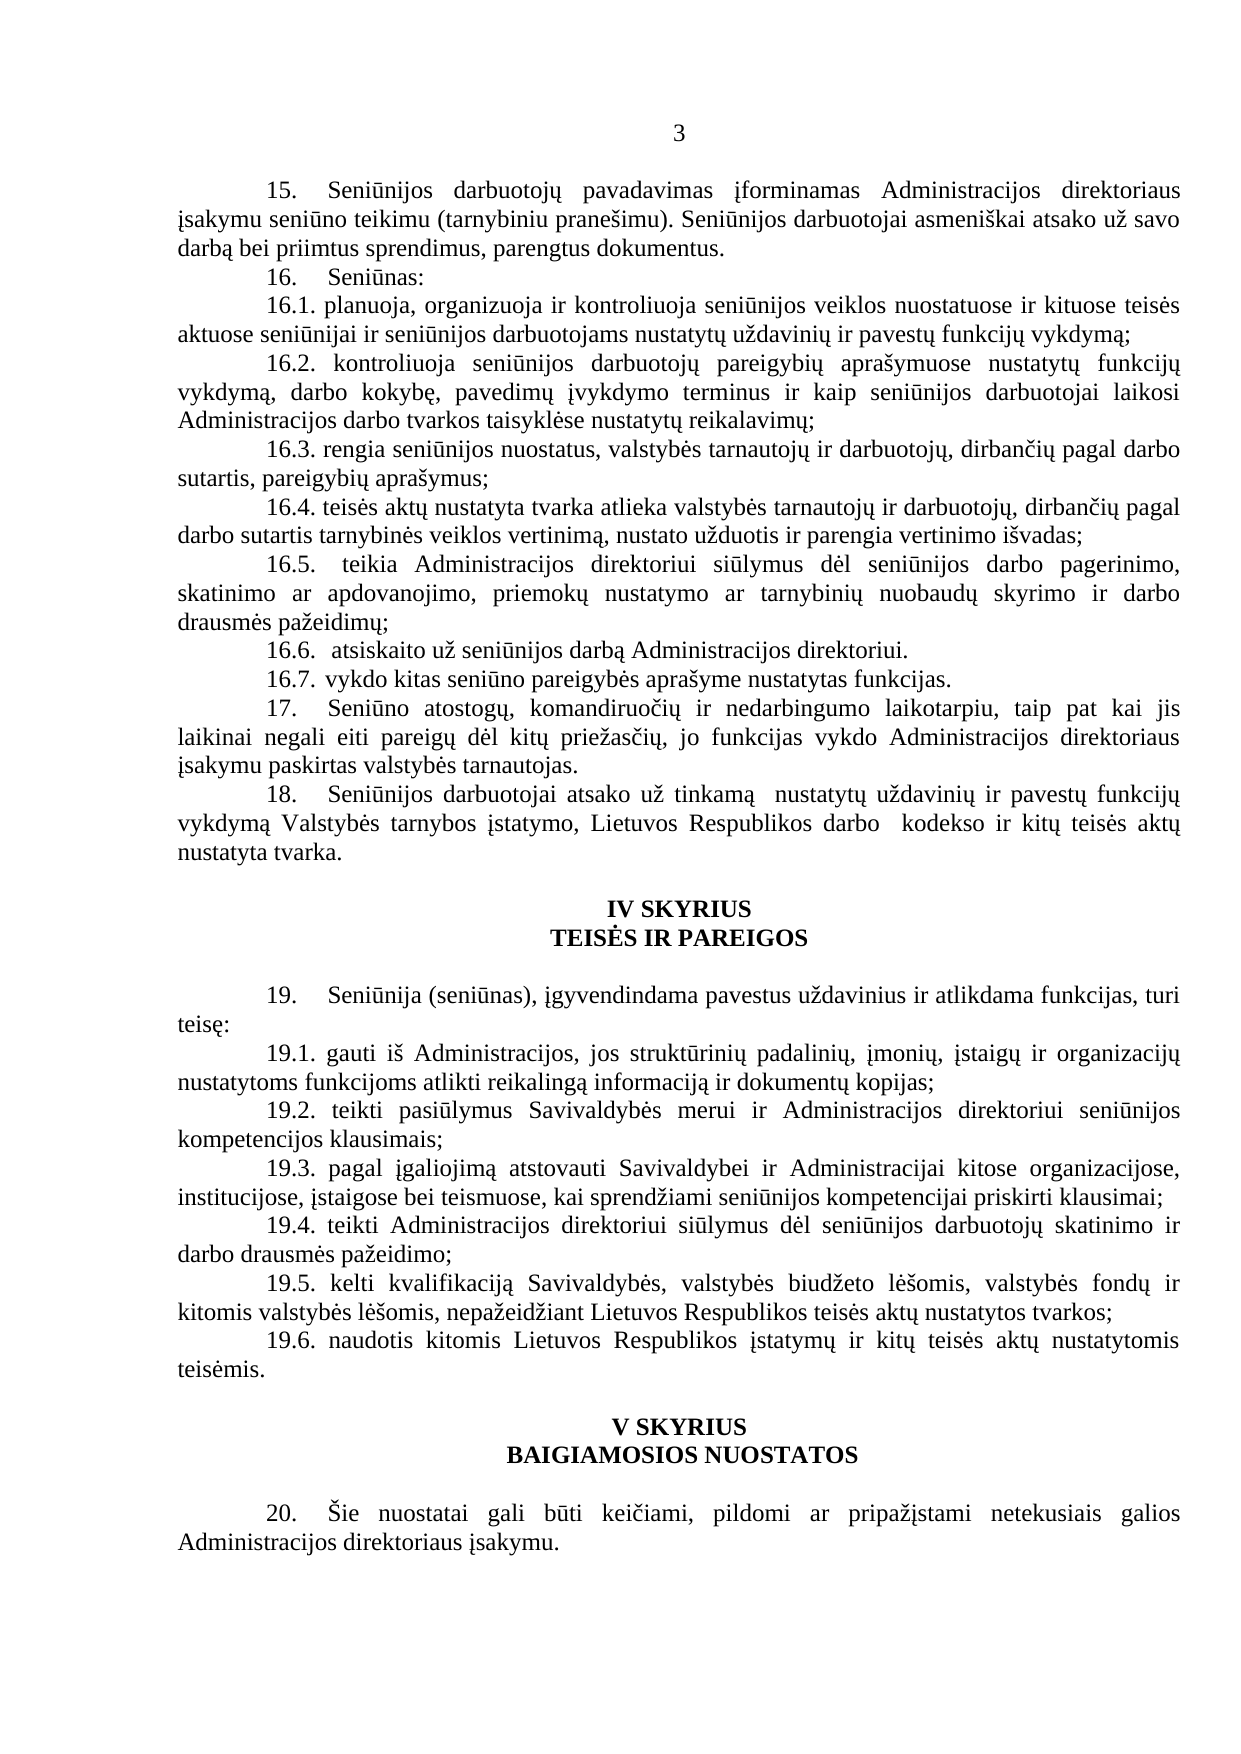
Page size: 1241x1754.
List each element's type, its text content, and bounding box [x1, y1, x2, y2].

text V SKYRIUS [177, 1412, 1181, 1441]
text 19.5. kelti kvalifikaciją Savivaldybės, valstybės biudžeto lėšomis, valstybės fondų ir kitomis valstybės lėšomis, nepažeidžiant Lietuvos Respublikos teisės aktų nustatytos tvarkos; [177, 1268, 1181, 1326]
text 16.7. vykdo kitas seniūno pareigybės aprašyme nustatytas funkcijas. [177, 664, 1181, 693]
text 19. Seniūnija (seniūnas), įgyvendindama pavestus uždavinius ir atlikdama funkcijas, turi teisę: [177, 981, 1181, 1038]
text 18. Seniūnijos darbuotojai atsako už tinkamą nustatytų uždavinių ir pavestų funkcijų vykdymą Valstybės tarnybos įstatymo, Lietuvos Respublikos darbo kodekso ir kitų teisės aktų nustatyta tvarka. [177, 779, 1181, 866]
text TEISĖS IR PAREIGOS [177, 923, 1181, 952]
text 15. Seniūnijos darbuotojų pavadavimas įforminamas Administracijos direktoriaus įsakymu seniūno teikimu (tarnybiniu pranešimu). Seniūnijos darbuotojai asmeniškai atsako už savo darbą bei priimtus sprendimus, parengtus dokumentus. [177, 176, 1181, 262]
text 19.4. teikti Administracijos direktoriui siūlymus dėl seniūnijos darbuotojų skatinimo ir darbo drausmės pažeidimo; [177, 1211, 1181, 1268]
text 16.6. atsiskaito už seniūnijos darbą Administracijos direktoriui. [177, 636, 1181, 664]
text 16.4. teisės aktų nustatyta tvarka atlieka valstybės tarnautojų ir darbuotojų, dirbančių pagal darbo sutartis tarnybinės veiklos vertinimą, nustato užduotis ir parengia vertinimo išvadas; [177, 492, 1181, 549]
text 17. Seniūno atostogų, komandiruočių ir nedarbingumo laikotarpiu, taip pat kai jis laikinai negali eiti pareigų dėl kitų priežasčių, jo funkcijas vykdo Administracijos direktoriaus įsakymu paskirtas valstybės tarnautojas. [177, 693, 1181, 779]
text 16.1. planuoja, organizuoja ir kontroliuoja seniūnijos veiklos nuostatuose ir kituose teisės aktuose seniūnijai ir seniūnijos darbuotojams nustatytų uždavinių ir pavestų funkcijų vykdymą; [177, 291, 1181, 348]
text 16.3. rengia seniūnijos nuostatus, valstybės tarnautojų ir darbuotojų, dirbančių pagal darbo sutartis, pareigybių aprašymus; [177, 434, 1181, 492]
text 19.6. naudotis kitomis Lietuvos Respublikos įstatymų ir kitų teisės aktų nustatytomis teisėmis. [177, 1326, 1181, 1383]
text 16. Seniūnas: [177, 262, 1181, 291]
text 19.3. pagal įgaliojimą atstovauti Savivaldybei ir Administracijai kitose organizacijose, institucijose, įstaigose bei teismuose, kai sprendžiami seniūnijos kompetencijai priskirti klausimai; [177, 1153, 1181, 1211]
text BAIGIAMOSIOS NUOSTATOS [177, 1441, 1181, 1469]
text 16.2. kontroliuoja seniūnijos darbuotojų pareigybių aprašymuose nustatytų funkcijų vykdymą, darbo kokybę, pavedimų įvykdymo terminus ir kaip seniūnijos darbuotojai laikosi Administracijos darbo tvarkos taisyklėse nustatytų reikalavimų; [177, 348, 1181, 434]
text 20. Šie nuostatai gali būti keičiami, pildomi ar pripažįstami netekusiais galios Administracijos direktoriaus įsakymu. [177, 1498, 1181, 1556]
text IV SKYRIUS [177, 894, 1181, 923]
text 19.1. gauti iš Administracijos, jos struktūrinių padalinių, įmonių, įstaigų ir organizacijų nustatytoms funkcijoms atlikti reikalingą informaciją ir dokumentų kopijas; [177, 1038, 1181, 1096]
text 19.2. teikti pasiūlymus Savivaldybės merui ir Administracijos direktoriui seniūnijos kompetencijos klausimais; [177, 1096, 1181, 1153]
text 16.5. teikia Administracijos direktoriui siūlymus dėl seniūnijos darbo pagerinimo, skatinimo ar apdovanojimo, priemokų nustatymo ar tarnybinių nuobaudų skyrimo ir darbo drausmės pažeidimų; [177, 549, 1181, 636]
